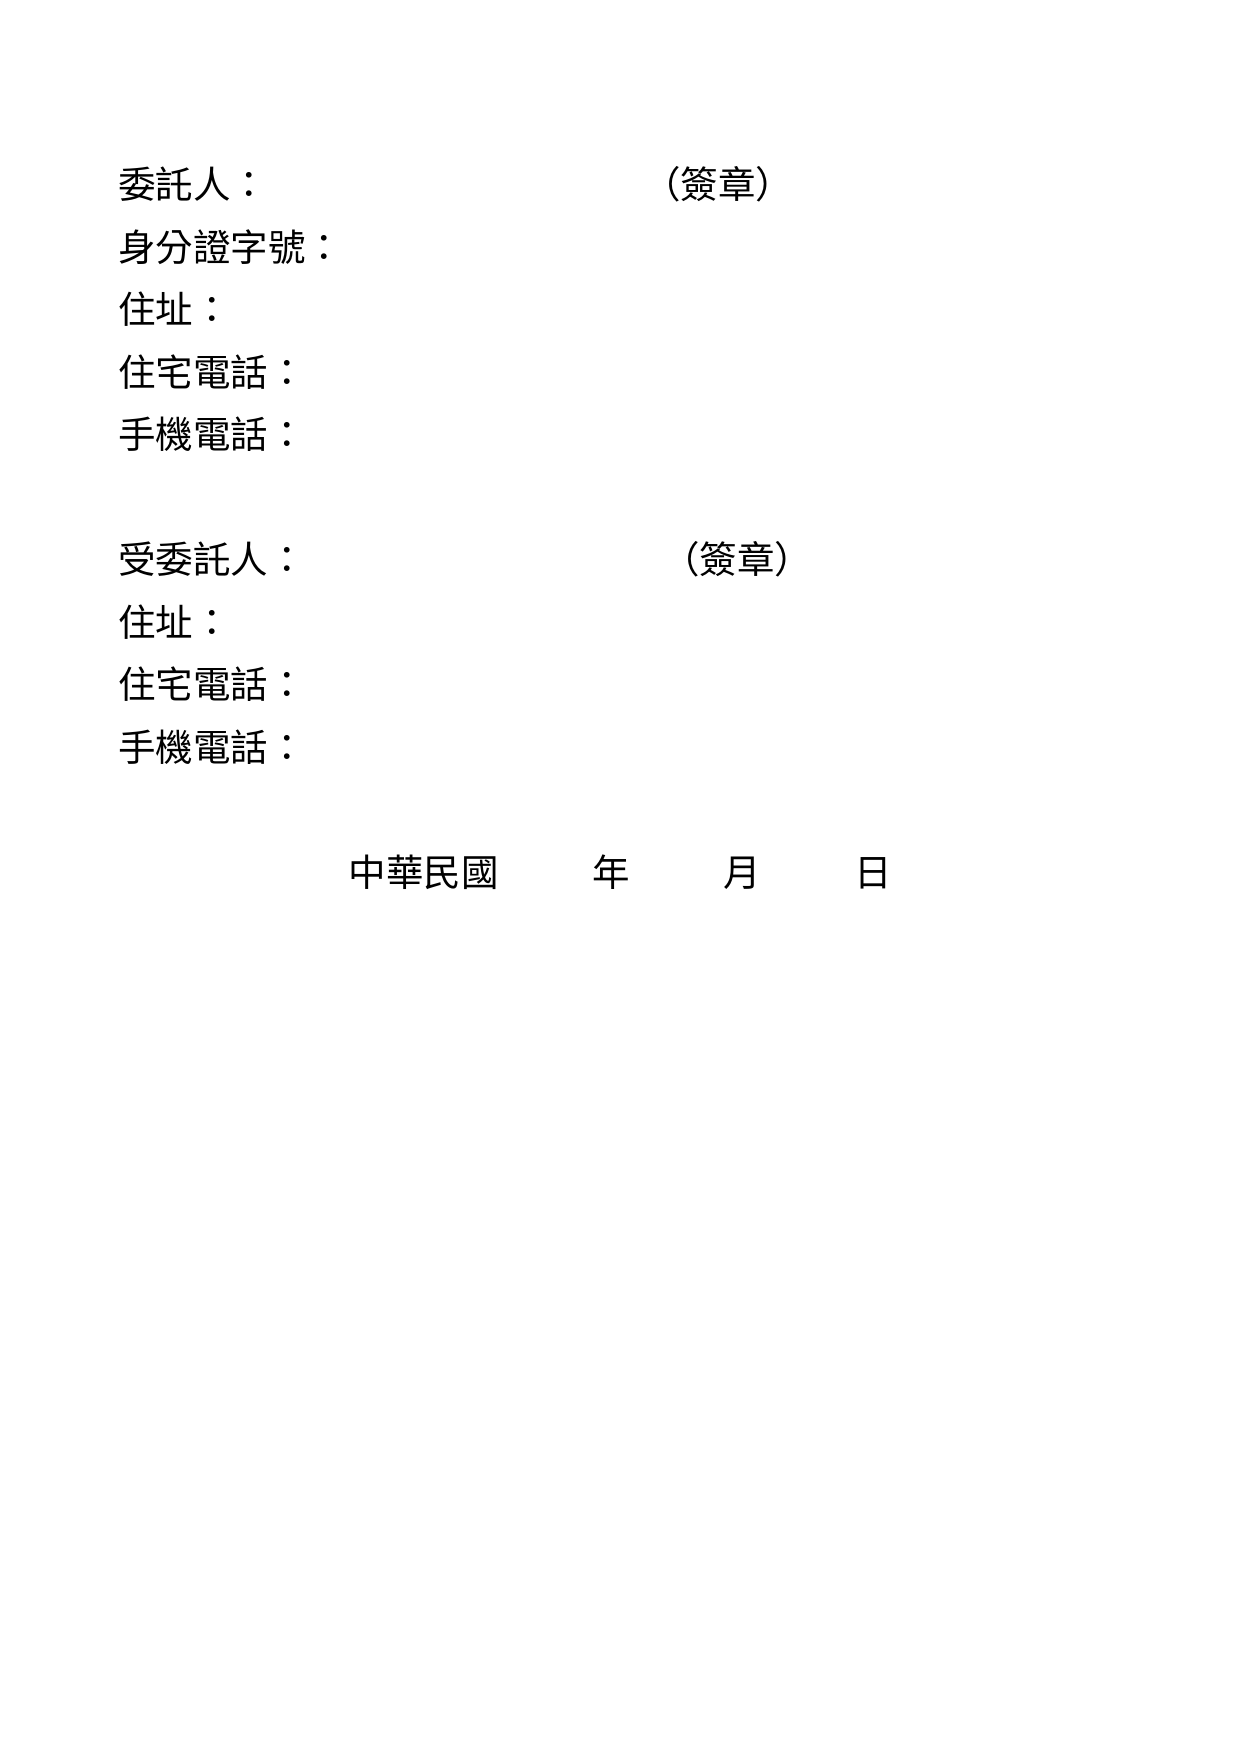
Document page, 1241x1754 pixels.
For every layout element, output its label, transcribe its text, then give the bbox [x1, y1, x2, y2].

text 身分證字號： [118, 203, 1122, 265]
text 住址： [118, 578, 1122, 640]
text 手機電話： [118, 390, 1122, 453]
text 住址： [118, 265, 1122, 328]
text 受委託人： （簽章） [118, 515, 1122, 578]
text 手機電話： [118, 703, 1122, 765]
text 中華民國 年 月 日 [118, 828, 1122, 890]
text 住宅電話： [118, 328, 1122, 390]
text 住宅電話： [118, 640, 1122, 703]
text 委託人： （簽章） [118, 140, 1122, 203]
